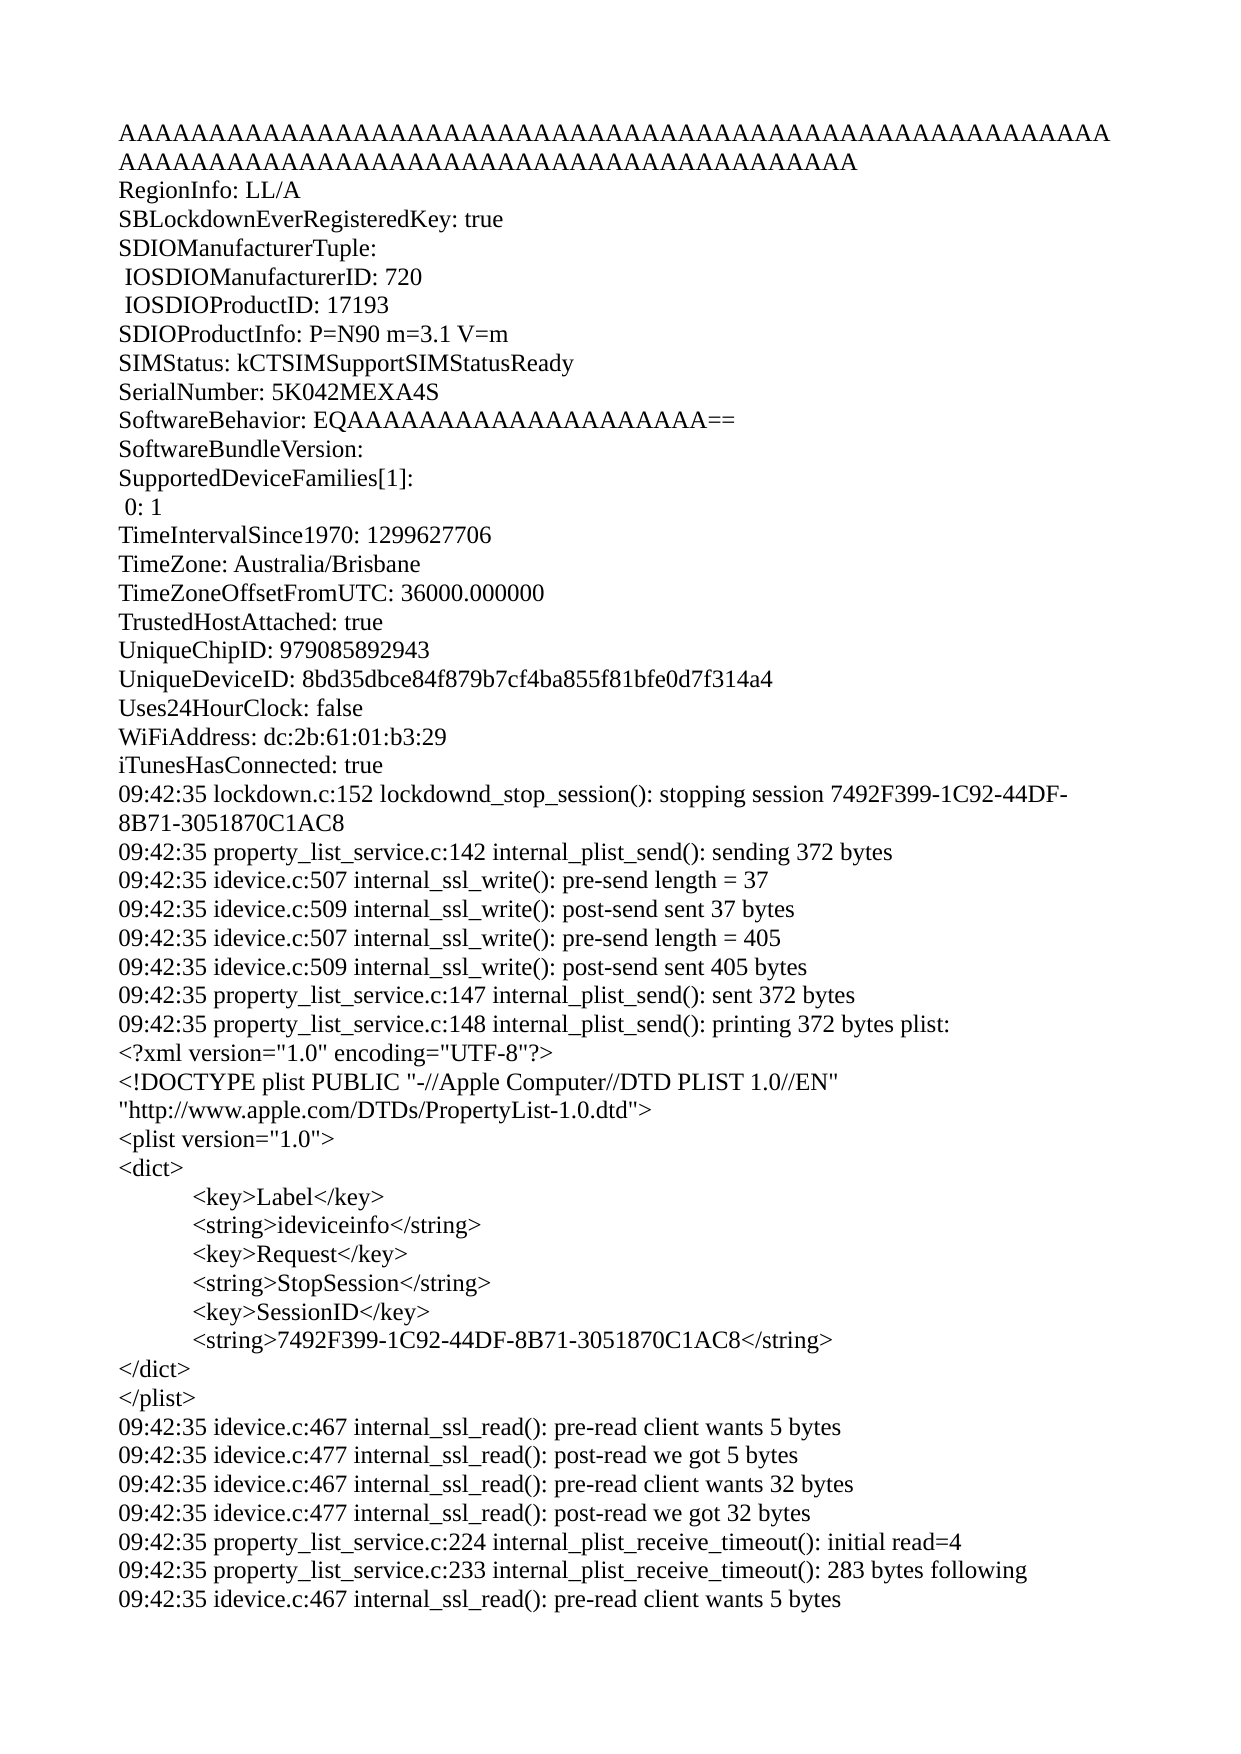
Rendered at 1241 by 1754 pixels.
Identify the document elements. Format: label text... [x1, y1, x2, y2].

text 09:42:35 idevice.c:507 internal_ssl_write(): pre-send length = 37 [118, 866, 1122, 894]
text UniqueDeviceID: 8bd35dbce84f879b7cf4ba855f81bfe0d7f314a4 [118, 664, 1122, 693]
text TimeIntervalSince1970: 1299627706 [118, 521, 1122, 549]
text SDIOProductInfo: P=N90 m=3.1 V=m [118, 319, 1122, 348]
text 09:42:35 idevice.c:467 internal_ssl_read(): pre-read client wants 5 bytes [118, 1412, 1122, 1441]
text <string>7492F399-1C92-44DF-8B71-3051870C1AC8</string> [118, 1326, 1122, 1354]
text 09:42:35 idevice.c:477 internal_ssl_read(): post-read we got 5 bytes [118, 1441, 1122, 1469]
text <dict> [118, 1153, 1122, 1182]
text <string>StopSession</string> [118, 1268, 1122, 1297]
text 09:42:35 idevice.c:477 internal_ssl_read(): post-read we got 32 bytes [118, 1498, 1122, 1527]
text SoftwareBundleVersion: [118, 434, 1122, 463]
text SDIOManufacturerTuple: [118, 233, 1122, 262]
text <string>ideviceinfo</string> [118, 1211, 1122, 1239]
text SoftwareBehavior: EQAAAAAAAAAAAAAAAAAAAA== [118, 406, 1122, 434]
text RegionInfo: LL/A [118, 176, 1122, 204]
text Uses24HourClock: false [118, 693, 1122, 722]
text <!DOCTYPE plist PUBLIC "-//Apple Computer//DTD PLIST 1.0//EN" "http://www.apple.com/DTDs/PropertyList-1.0.dtd"> [118, 1067, 1122, 1124]
text TrustedHostAttached: true [118, 607, 1122, 636]
text SBLockdownEverRegisteredKey: true [118, 204, 1122, 233]
text TimeZoneOffsetFromUTC: 36000.000000 [118, 578, 1122, 607]
text 09:42:35 lockdown.c:152 lockdownd_stop_session(): stopping session 7492F399-1C92-44DF-8B71-3051870C1AC8 [118, 779, 1122, 837]
text IOSDIOManufacturerID: 720 [118, 262, 1122, 291]
text <plist version="1.0"> [118, 1124, 1122, 1153]
text SupportedDeviceFamilies[1]: [118, 463, 1122, 492]
text SIMStatus: kCTSIMSupportSIMStatusReady [118, 348, 1122, 377]
text </dict> [118, 1354, 1122, 1383]
text <key>SessionID</key> [118, 1297, 1122, 1326]
text <?xml version="1.0" encoding="UTF-8"?> [118, 1038, 1122, 1067]
text 09:42:35 idevice.c:509 internal_ssl_write(): post-send sent 405 bytes [118, 952, 1122, 981]
text 09:42:35 property_list_service.c:224 internal_plist_receive_timeout(): initial read=4 [118, 1527, 1122, 1556]
text 09:42:35 idevice.c:467 internal_ssl_read(): pre-read client wants 5 bytes [118, 1584, 1122, 1613]
text TimeZone: Australia/Brisbane [118, 549, 1122, 578]
text AAAAAAAAAAAAAAAAAAAAAAAAAAAAAAAAAAAAAAAAAAAAAAAAAAAAAAAAAAAAAAAAAAAAAAAAAAAAAAAAAAAAAAAAAAAAAAAA [118, 118, 1122, 176]
text 0: 1 [118, 492, 1122, 521]
text <key>Request</key> [118, 1239, 1122, 1268]
text SerialNumber: 5K042MEXA4S [118, 377, 1122, 406]
text </plist> [118, 1383, 1122, 1412]
text IOSDIOProductID: 17193 [118, 291, 1122, 319]
text WiFiAddress: dc:2b:61:01:b3:29 [118, 722, 1122, 751]
text 09:42:35 idevice.c:509 internal_ssl_write(): post-send sent 37 bytes [118, 894, 1122, 923]
text iTunesHasConnected: true [118, 751, 1122, 779]
text 09:42:35 idevice.c:467 internal_ssl_read(): pre-read client wants 32 bytes [118, 1469, 1122, 1498]
text 09:42:35 property_list_service.c:233 internal_plist_receive_timeout(): 283 bytes following [118, 1556, 1122, 1584]
text <key>Label</key> [118, 1182, 1122, 1211]
text UniqueChipID: 979085892943 [118, 636, 1122, 664]
text 09:42:35 property_list_service.c:148 internal_plist_send(): printing 372 bytes plist: [118, 1009, 1122, 1038]
text 09:42:35 property_list_service.c:147 internal_plist_send(): sent 372 bytes [118, 981, 1122, 1009]
text 09:42:35 idevice.c:507 internal_ssl_write(): pre-send length = 405 [118, 923, 1122, 952]
text 09:42:35 property_list_service.c:142 internal_plist_send(): sending 372 bytes [118, 837, 1122, 866]
